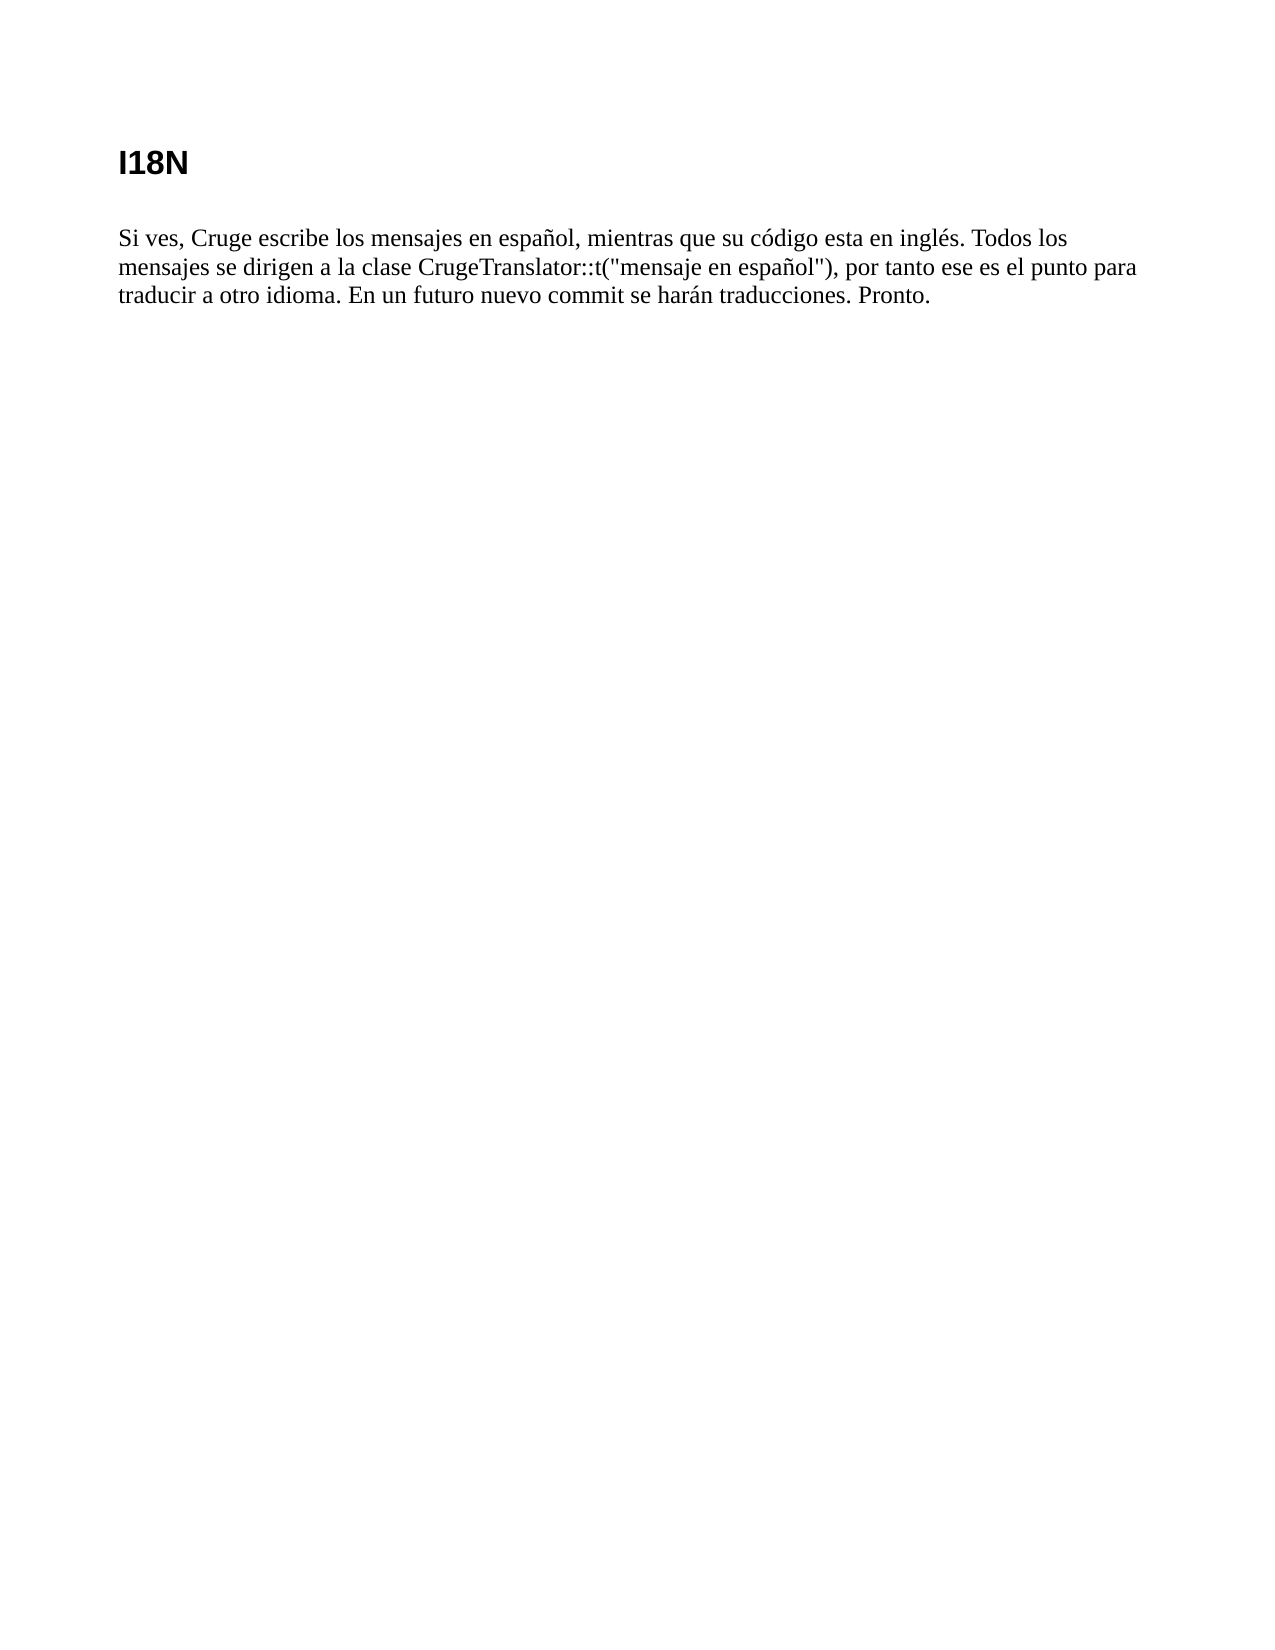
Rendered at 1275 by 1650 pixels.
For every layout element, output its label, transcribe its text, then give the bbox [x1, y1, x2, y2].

text Si ves, Cruge escribe los mensajes en español, mientras que su código esta en inglés. Todos los mensajes se dirigen a la clase CrugeTranslator::t("mensaje en español"), por tanto ese es el punto para traducir a otro idioma. En un futuro nuevo commit se harán traducciones. Pronto. [118, 223, 1157, 309]
subtitle I18N [118, 143, 1157, 182]
